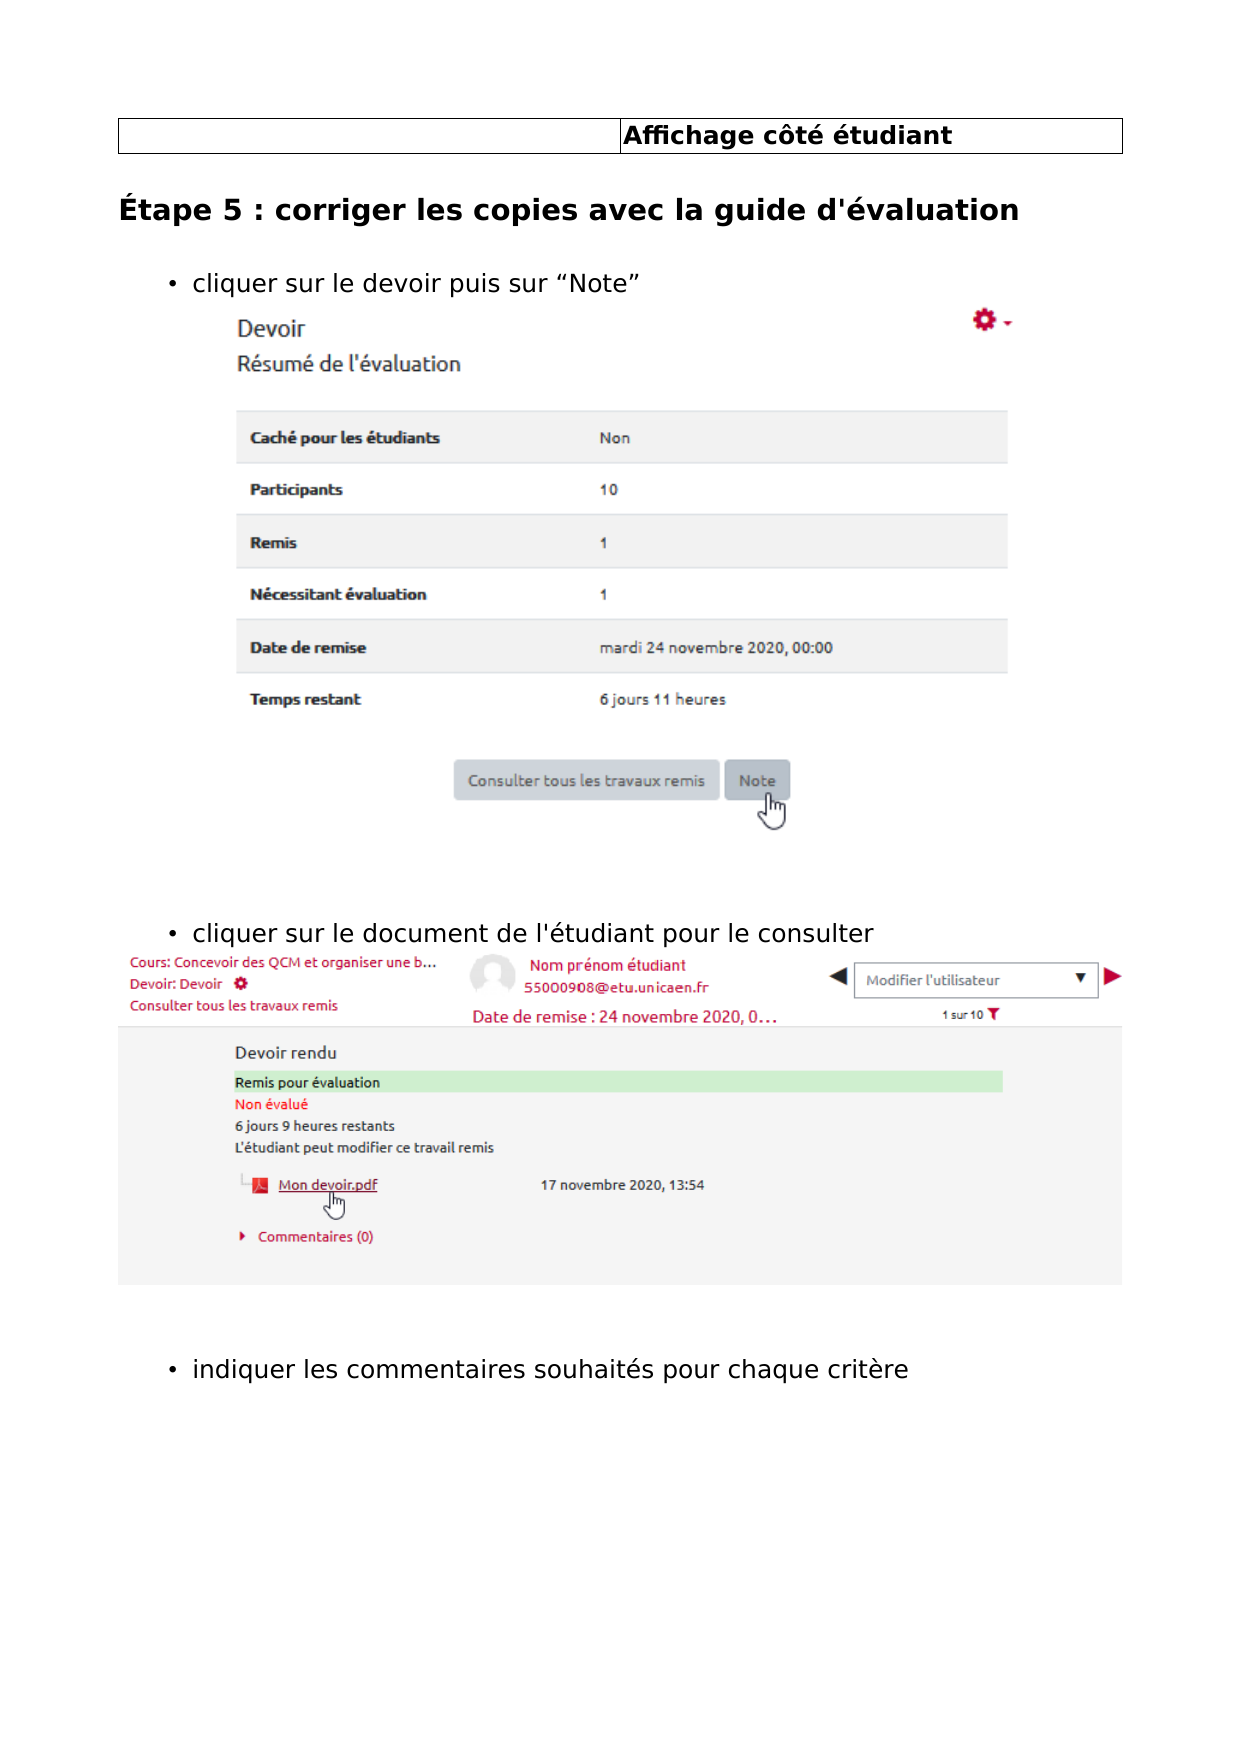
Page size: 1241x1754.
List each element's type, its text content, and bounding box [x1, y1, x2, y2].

table_header Affichage côté étudiant [621, 119, 1122, 153]
picture [118, 948, 1123, 1285]
subtitle Étape 5 : corriger les copies avec la guide d'évaluation [118, 193, 1122, 227]
table_header [119, 119, 620, 153]
list cliquer sur le document de l'étudiant pour le consulter [177, 919, 1122, 948]
list indiquer les commentaires souhaités pour chaque critère [177, 1356, 1122, 1385]
picture [221, 298, 1019, 849]
list cliquer sur le devoir puis sur “Note” [177, 269, 1122, 298]
